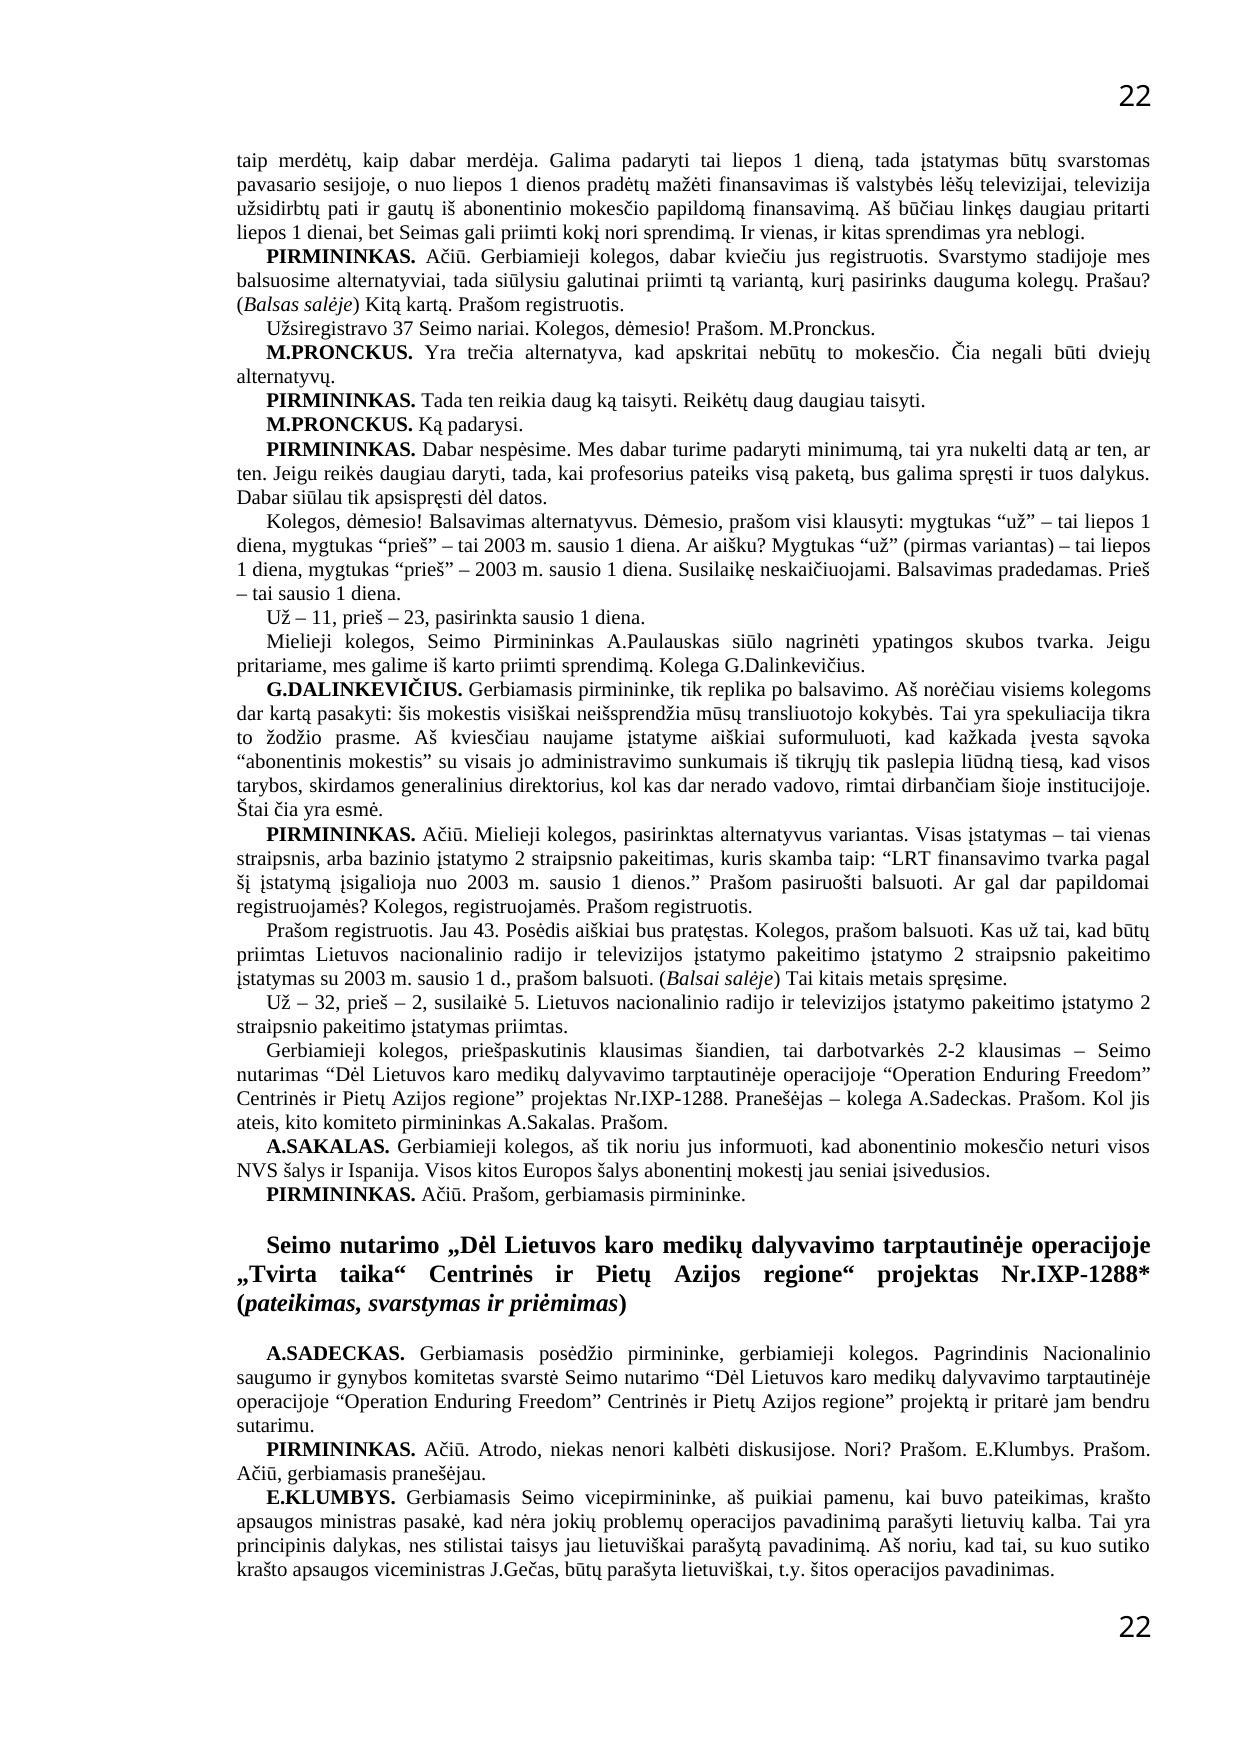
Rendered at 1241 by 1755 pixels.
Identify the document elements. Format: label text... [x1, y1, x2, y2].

text PIRMININKAS. Ačiū. Atrodo, niekas nenori kalbėti diskusijose. Nori? Prašom. E.Klumbys. Prašom. Ačiū, gerbiamasis pranešėjau. [236, 1437, 1152, 1485]
text PIRMININKAS. Dabar nespėsime. Mes dabar turime padaryti minimumą, tai yra nukelti datą ar ten, ar ten. Jeigu reikės daugiau daryti, tada, kai profesorius pateiks visą paketą, bus galima spręsti ir tuos dalykus. Dabar siūlau tik apsispręsti dėl datos. [236, 436, 1152, 509]
text PIRMININKAS. Ačiū. Mielieji kolegos, pasirinktas alternatyvus variantas. Visas įstatymas – tai vienas straipsnis, arba bazinio įstatymo 2 straipsnio pakeitimas, kuris skamba taip: “LRT finansavimo tvarka pagal šį įstatymą įsigalioja nuo 2003 m. sausio 1 dienos.” Prašom pasiruošti balsuoti. Ar gal dar papildomai registruojamės? Kolegos, registruojamės. Prašom registruotis. [236, 821, 1152, 918]
text Užsiregistravo 37 Seimo nariai. Kolegos, dėmesio! Prašom. M.Pronckus. [236, 316, 1152, 340]
text taip merdėtų, kaip dabar merdėja. Galima padaryti tai liepos 1 dieną, tada įstatymas būtų svarstomas pavasario sesijoje, o nuo liepos 1 dienos pradėtų mažėti finansavimas iš valstybės lėšų televizijai, televizija užsidirbtų pati ir gautų iš abonentinio mokesčio papildomą finansavimą. Aš būčiau linkęs daugiau pritarti liepos 1 dienai, bet Seimas gali priimti kokį nori sprendimą. Ir vienas, ir kitas sprendimas yra neblogi. [236, 148, 1152, 244]
text PIRMININKAS. Tada ten reikia daug ką taisyti. Reikėtų daug daugiau taisyti. [236, 388, 1152, 412]
text Prašom registruotis. Jau 43. Posėdis aiškiai bus pratęstas. Kolegos, prašom balsuoti. Kas už tai, kad būtų priimtas Lietuvos nacionalinio radijo ir televizijos įstatymo pakeitimo įstatymo 2 straipsnio pakeitimo įstatymas su 2003 m. sausio 1 d., prašom balsuoti. (Balsai salėje) Tai kitais metais spręsime. [236, 918, 1152, 990]
text Kolegos, dėmesio! Balsavimas alternatyvus. Dėmesio, prašom visi klausyti: mygtukas “už” – tai liepos 1 diena, mygtukas “prieš” – tai 2003 m. sausio 1 diena. Ar aišku? Mygtukas “už” (pirmas variantas) – tai liepos 1 diena, mygtukas “prieš” – 2003 m. sausio 1 diena. Susilaikę neskaičiuojami. Balsavimas pradedamas. Prieš – tai sausio 1 diena. [236, 509, 1152, 605]
text PIRMININKAS. Ačiū. Prašom, gerbiamasis pirmininke. [236, 1182, 1152, 1206]
text Už – 11, prieš – 23, pasirinkta sausio 1 diena. [236, 605, 1152, 629]
text G.DALINKEVIČIUS. Gerbiamasis pirmininke, tik replika po balsavimo. Aš norėčiau visiems kolegoms dar kartą pasakyti: šis mokestis visiškai neišsprendžia mūsų transliuotojo kokybės. Tai yra spekuliacija tikra to žodžio prasme. Aš kviesčiau naujame įstatyme aiškiai suformuluoti, kad kažkada įvesta sąvoka “abonentinis mokestis” su visais jo administravimo sunkumais iš tikrųjų tik paslepia liūdną tiesą, kad visos tarybos, skirdamos generalinius direktorius, kol kas dar nerado vadovo, rimtai dirbančiam šioje institucijoje. Štai čia yra esmė. [236, 677, 1152, 821]
text Už – 32, prieš – 2, susilaikė 5. Lietuvos nacionalinio radijo ir televizijos įstatymo pakeitimo įstatymo 2 straipsnio pakeitimo įstatymas priimtas. [236, 990, 1152, 1038]
text M.PRONCKUS. Ką padarysi. [236, 412, 1152, 436]
text Gerbiamieji kolegos, priešpaskutinis klausimas šiandien, tai darbotvarkės 2-2 klausimas – Seimo nutarimas “Dėl Lietuvos karo medikų dalyvavimo tarptautinėje operacijoje “Operation Enduring Freedom” Centrinės ir Pietų Azijos regione” projektas Nr.IXP-1288. Pranešėjas – kolega A.Sadeckas. Prašom. Kol jis ateis, kito komiteto pirmininkas A.Sakalas. Prašom. [236, 1038, 1152, 1134]
text M.PRONCKUS. Yra trečia alternatyva, kad apskritai nebūtų to mokesčio. Čia negali būti dviejų alternatyvų. [236, 340, 1152, 388]
text Mielieji kolegos, Seimo Pirmininkas A.Paulauskas siūlo nagrinėti ypatingos skubos tvarka. Jeigu pritariame, mes galime iš karto priimti sprendimą. Kolega G.Dalinkevičius. [236, 629, 1152, 677]
text A.SADECKAS. Gerbiamasis posėdžio pirmininke, gerbiamieji kolegos. Pagrindinis Nacionalinio saugumo ir gynybos komitetas svarstė Seimo nutarimo “Dėl Lietuvos karo medikų dalyvavimo tarptautinėje operacijoje “Operation Enduring Freedom” Centrinės ir Pietų Azijos regione” projektą ir pritarė jam bendru sutarimu. [236, 1341, 1152, 1437]
text Seimo nutarimo „Dėl Lietuvos karo medikų dalyvavimo tarptautinėje operacijoje „Tvirta taika“ Centrinės ir Pietų Azijos regione“ projektas Nr.IXP-1288* (pateikimas, svarstymas ir priėmimas) [236, 1231, 1152, 1317]
text PIRMININKAS. Ačiū. Gerbiamieji kolegos, dabar kviečiu jus registruotis. Svarstymo stadijoje mes balsuosime alternatyviai, tada siūlysiu galutinai priimti tą variantą, kurį pasirinks dauguma kolegų. Prašau? (Balsas salėje) Kitą kartą. Prašom registruotis. [236, 244, 1152, 316]
text E.KLUMBYS. Gerbiamasis Seimo vicepirmininke, aš puikiai pamenu, kai buvo pateikimas, krašto apsaugos ministras pasakė, kad nėra jokių problemų operacijos pavadinimą parašyti lietuvių kalba. Tai yra principinis dalykas, nes stilistai taisys jau lietuviškai parašytą pavadinimą. Aš noriu, kad tai, su kuo sutiko krašto apsaugos viceministras J.Gečas, būtų parašyta lietuviškai, t.y. šitos operacijos pavadinimas. [236, 1485, 1152, 1581]
text A.SAKALAS. Gerbiamieji kolegos, aš tik noriu jus informuoti, kad abonentinio mokesčio neturi visos NVS šalys ir Ispanija. Visos kitos Europos šalys abonentinį mokestį jau seniai įsivedusios. [236, 1134, 1152, 1182]
